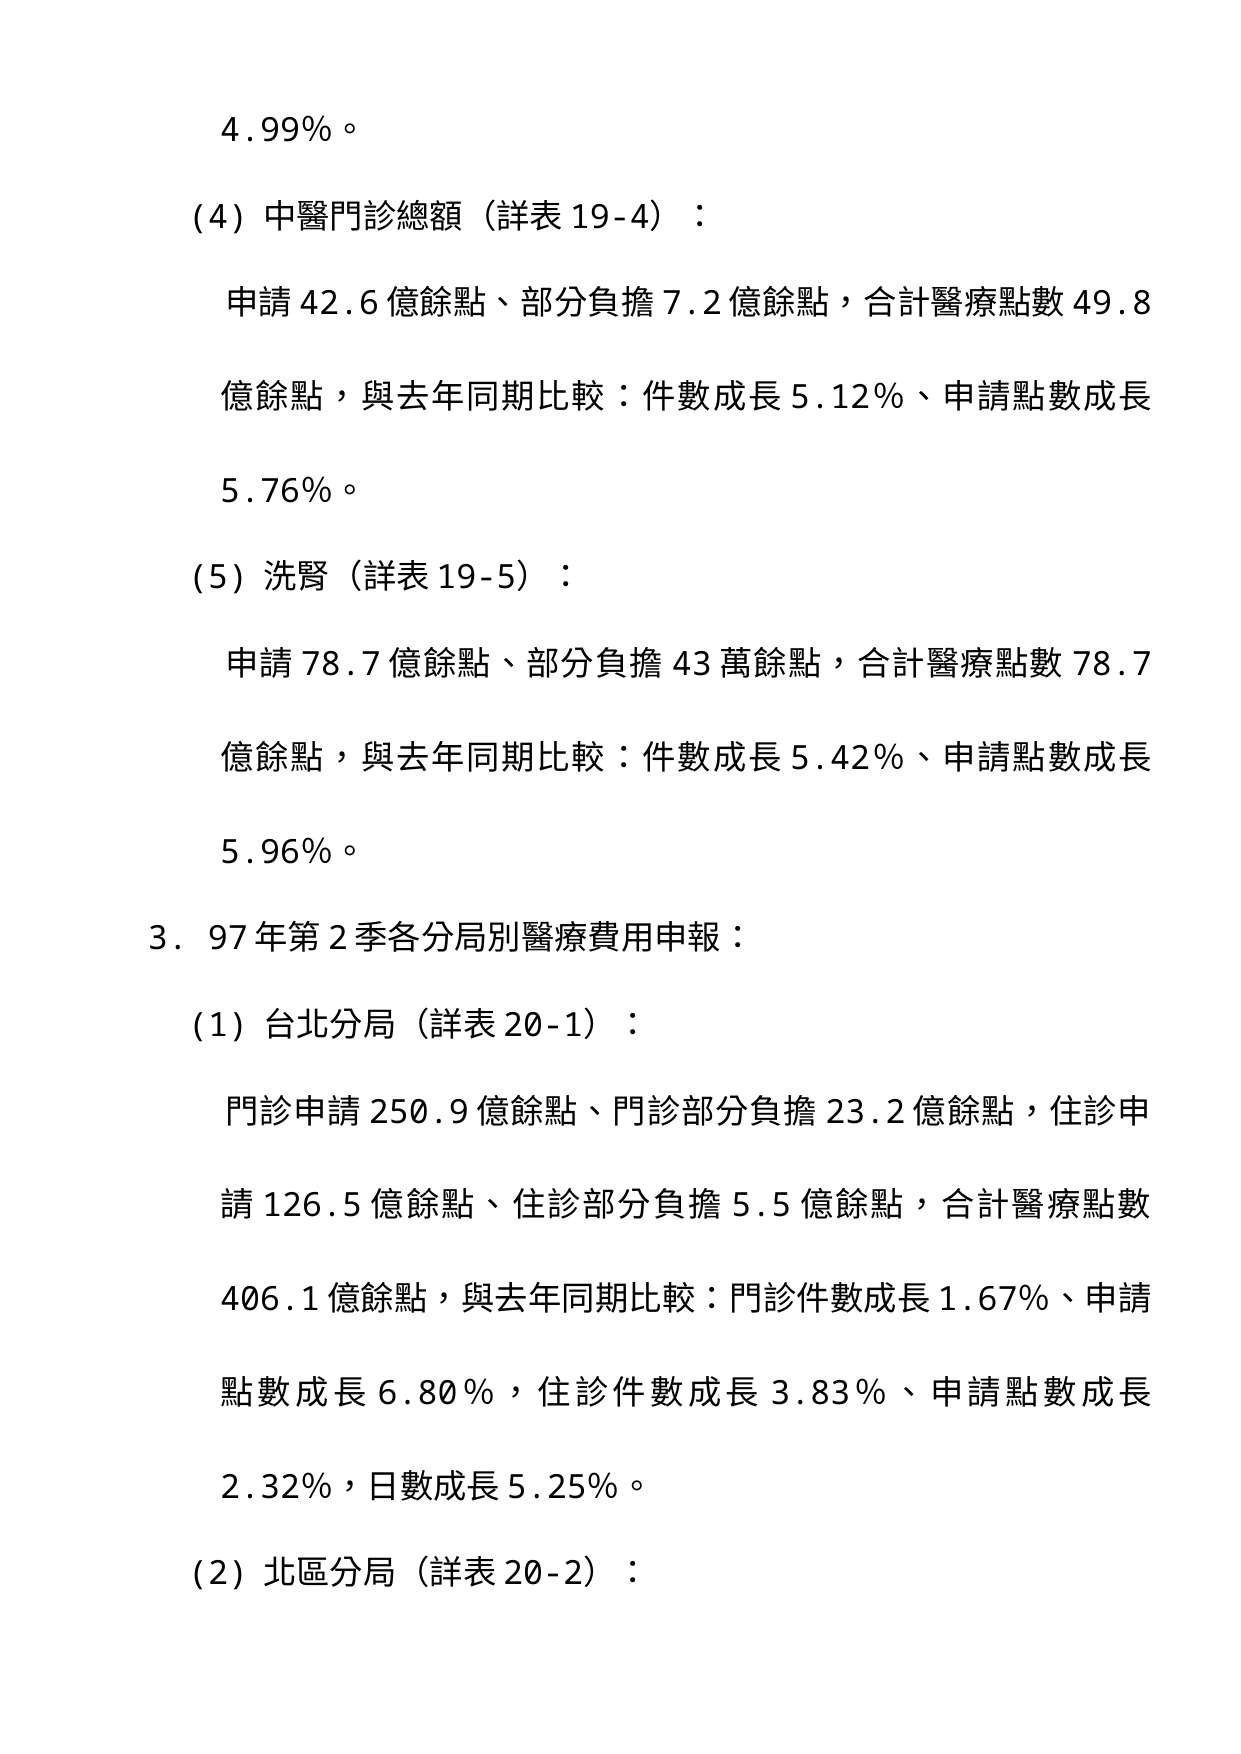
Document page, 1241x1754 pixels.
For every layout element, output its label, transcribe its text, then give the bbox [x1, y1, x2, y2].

text 3. 97年第2季各分局別醫療費用申報： [148, 894, 1152, 956]
list 洗腎（詳表19-5）： [188, 533, 1152, 595]
text 門診申請250.9億餘點、門診部分負擔23.2億餘點，住診申請126.5億餘點、住診部分負擔5.5億餘點，合計醫療點數406.1億餘點，與去年同期比較：門診件數成長1.67％、申請點數成長6.80％，住診件數成長3.83％、申請點數成長2.32％，日數成長5.25％。 [220, 1067, 1152, 1504]
list 台北分局（詳表20-1）： [188, 980, 1152, 1043]
text 申請78.7億餘點、部分負擔43萬餘點，合計醫療點數78.7億餘點，與去年同期比較：件數成長5.42％、申請點數成長5.96％。 [220, 619, 1152, 869]
list 北區分局（詳表20-2）： [188, 1529, 1152, 1591]
text 4.99％。 [220, 85, 1152, 148]
text 申請42.6億餘點、部分負擔7.2億餘點，合計醫療點數49.8億餘點，與去年同期比較：件數成長5.12％、申請點數成長5.76％。 [220, 259, 1152, 509]
list 中醫門診總額（詳表19-4）： [188, 172, 1152, 234]
